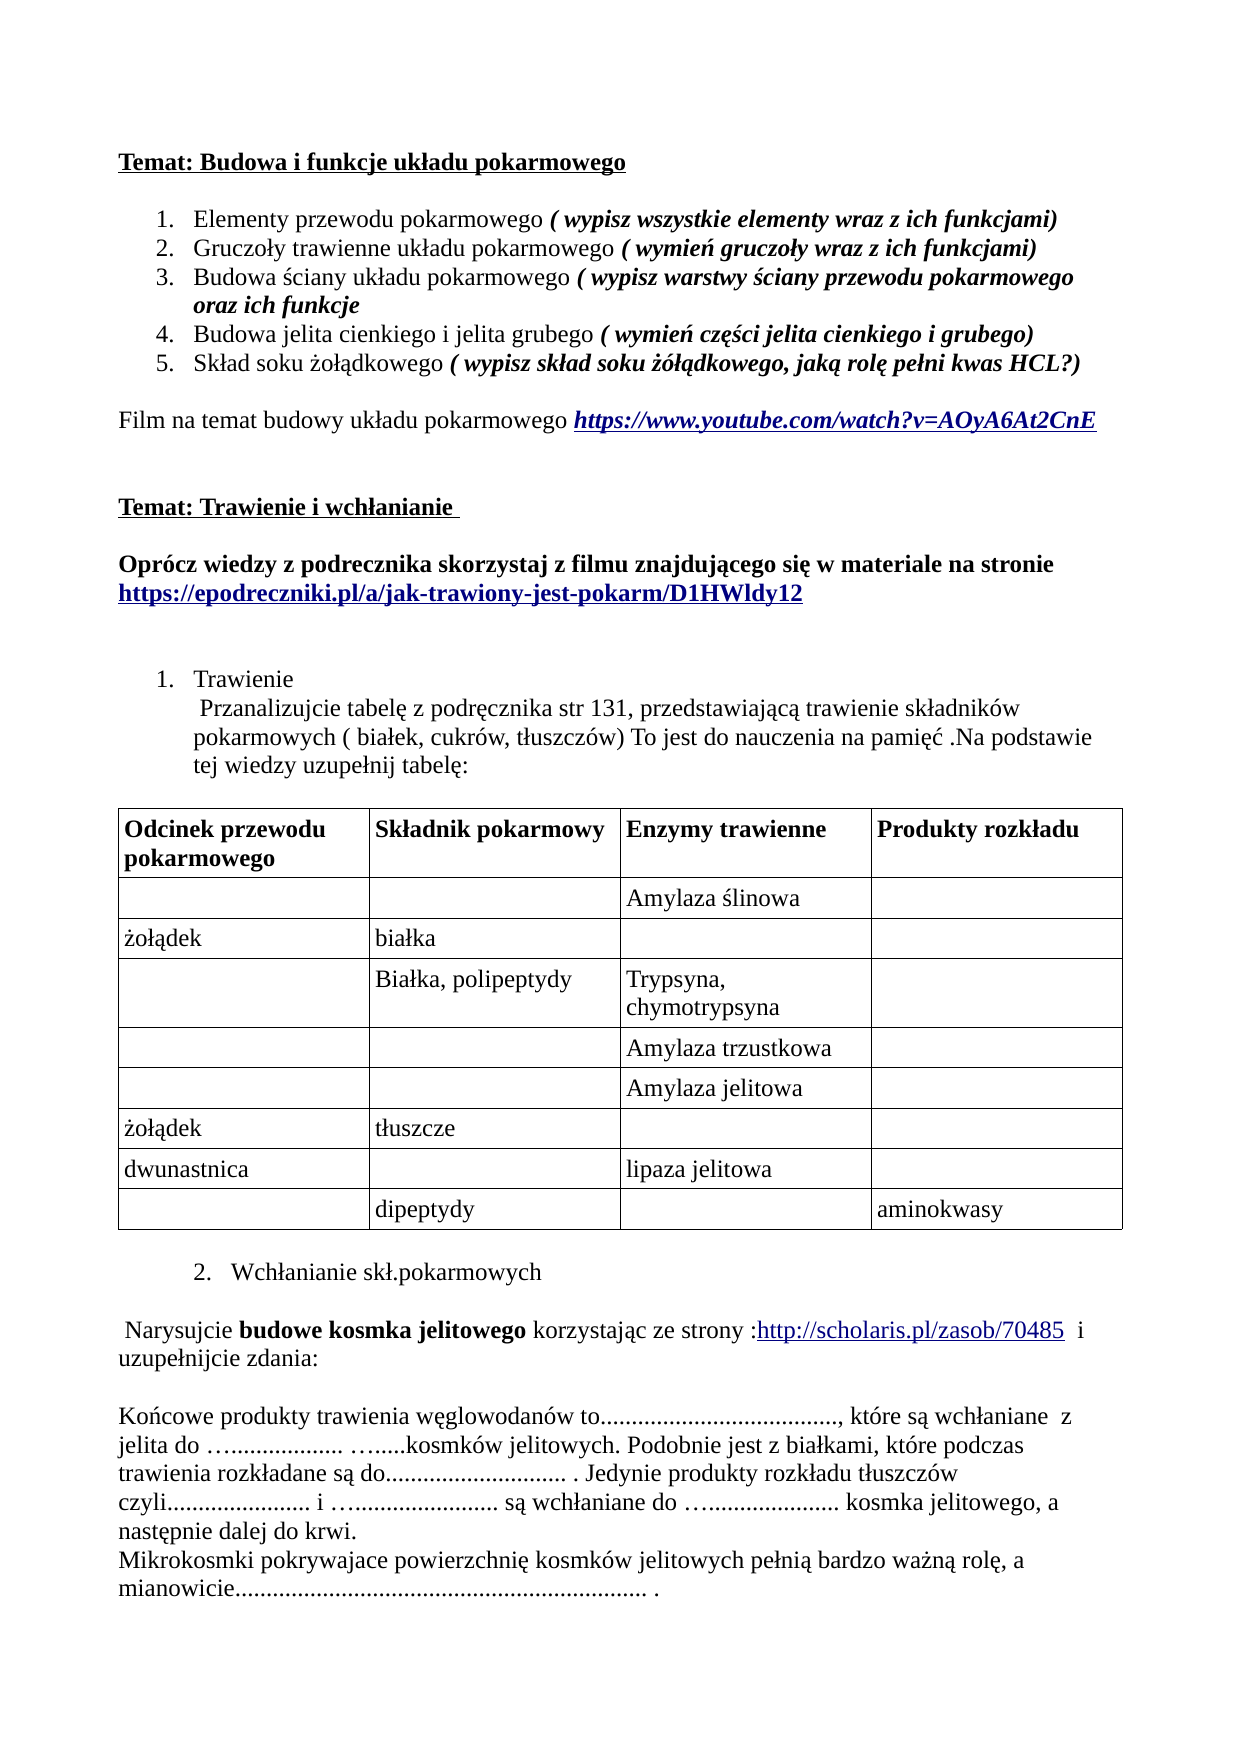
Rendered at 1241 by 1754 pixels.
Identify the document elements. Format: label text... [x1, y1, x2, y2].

table_cell Amylaza jelitowa [621, 1068, 871, 1107]
table_cell [119, 959, 369, 1027]
table_cell [872, 1028, 1122, 1067]
list Elementy przewodu pokarmowego ( wypisz wszystkie elementy wraz z ich funkcjami) [156, 204, 1122, 233]
table_cell dipeptydy [370, 1189, 620, 1228]
table_cell [370, 1149, 620, 1188]
list Gruczoły trawienne układu pokarmowego ( wymień gruczoły wraz z ich funkcjami) [156, 233, 1122, 262]
text Mikrokosmki pokrywajace powierzchnię kosmków jelitowych pełnią bardzo ważną rolę, a mianowicie.................................................................. . [118, 1545, 1122, 1602]
table_cell [872, 1109, 1122, 1148]
text Oprócz wiedzy z podrecznika skorzystaj z filmu znajdującego się w materiale na stronie https://epodreczniki.pl/a/jak-trawiony-jest-pokarm/D1HWldy12 [118, 549, 1122, 607]
text Temat: Trawienie i wchłanianie [118, 492, 1122, 521]
table_cell Amylaza ślinowa [621, 878, 871, 917]
table_cell [370, 1068, 620, 1107]
table_header Produkty rozkładu [872, 809, 1122, 877]
list Budowa ściany układu pokarmowego ( wypisz warstwy ściany przewodu pokarmowego oraz ich funkcje [156, 262, 1122, 319]
table_cell [872, 878, 1122, 917]
table_cell [872, 919, 1122, 958]
list Skład soku żołądkowego ( wypisz skład soku żółądkowego, jaką rolę pełni kwas HCL?) [156, 348, 1122, 377]
list Budowa jelita cienkiego i jelita grubego ( wymień części jelita cienkiego i grubego) [156, 319, 1122, 348]
text Końcowe produkty trawienia węglowodanów to......................................, które są wchłaniane z jelita do ….................. ….....kosmków jelitowych. Podobnie jest z białkami, które podczas trawienia rozkładane są do............................. . Jedynie produkty rozkładu tłuszczów czyli....................... i …....................... są wchłaniane do …..................... kosmka jelitowego, a następnie dalej do krwi. [118, 1401, 1122, 1545]
table_cell aminokwasy [872, 1189, 1122, 1228]
table_cell Amylaza trzustkowa [621, 1028, 871, 1067]
text Narysujcie budowe kosmka jelitowego korzystając ze strony :http://scholaris.pl/zasob/70485 i uzupełnijcie zdania: [118, 1315, 1122, 1372]
text Temat: Budowa i funkcje układu pokarmowego [118, 147, 1122, 176]
table_cell [621, 1109, 871, 1148]
table_cell [119, 1189, 369, 1228]
table_cell Białka, polipeptydy [370, 959, 620, 1027]
table_cell [119, 1068, 369, 1107]
list Wchłanianie skł.pokarmowych [193, 1257, 1122, 1286]
table_cell [370, 878, 620, 917]
table_cell żołądek [119, 1109, 369, 1148]
table_header Enzymy trawienne [621, 809, 871, 877]
table_cell [872, 959, 1122, 1027]
table_cell [370, 1028, 620, 1067]
list Trawienie [156, 664, 1122, 693]
table_cell dwunastnica [119, 1149, 369, 1188]
table_cell [119, 878, 369, 917]
table_cell żołądek [119, 919, 369, 958]
table_header Składnik pokarmowy [370, 809, 620, 877]
table_cell [872, 1149, 1122, 1188]
table_cell Trypsyna, chymotrypsyna [621, 959, 871, 1027]
table_cell lipaza jelitowa [621, 1149, 871, 1188]
text Film na temat budowy układu pokarmowego https://www.youtube.com/watch?v=AOyA6At2CnE [118, 406, 1122, 434]
table_cell [119, 1028, 369, 1067]
table_cell [621, 919, 871, 958]
table_header Odcinek przewodu pokarmowego [119, 809, 369, 877]
list Przanalizujcie tabelę z podręcznika str 131, przedstawiającą trawienie składników pokarmowych ( białek, cukrów, tłuszczów) To jest do nauczenia na pamięć .Na podstawie tej wiedzy uzupełnij tabelę: [156, 693, 1122, 779]
table_cell [621, 1189, 871, 1228]
table_cell [872, 1068, 1122, 1107]
table_cell tłuszcze [370, 1109, 620, 1148]
table_cell białka [370, 919, 620, 958]
